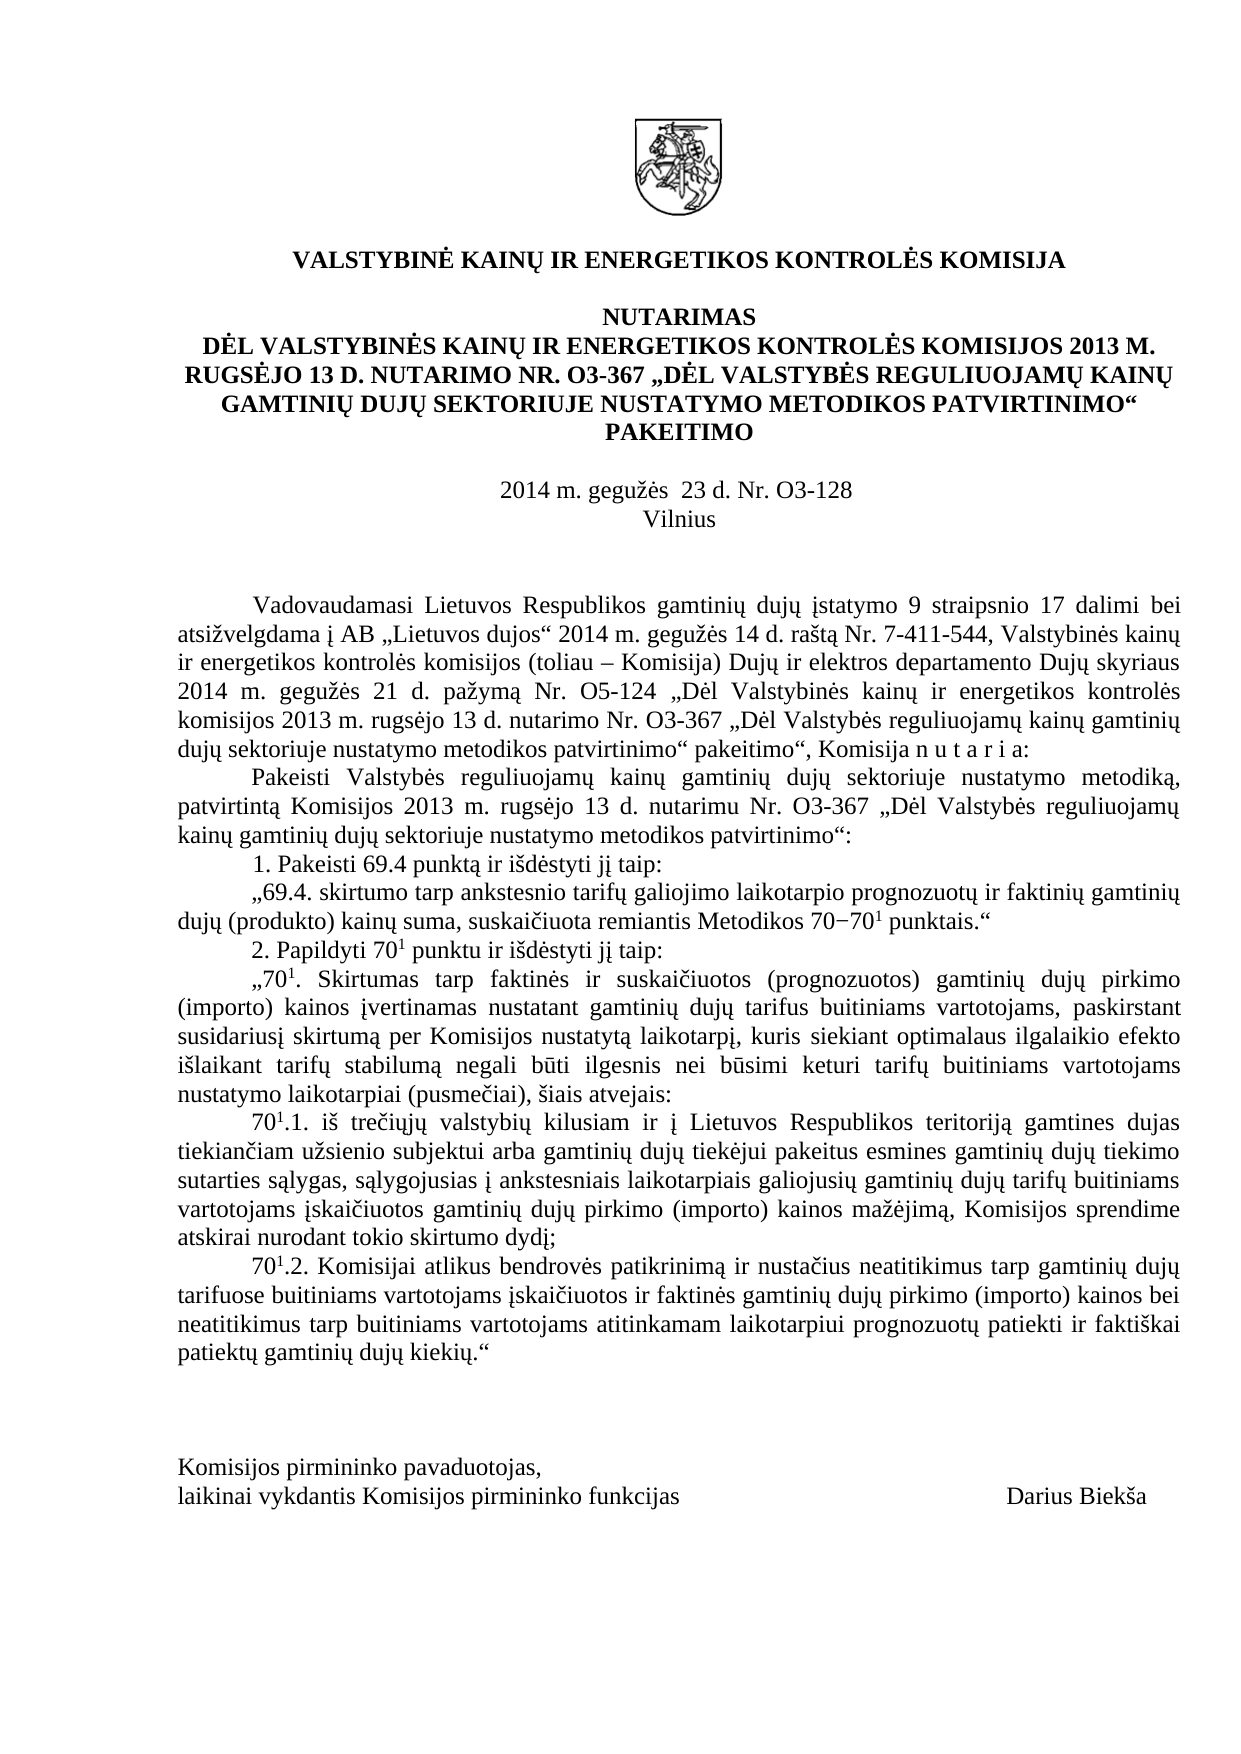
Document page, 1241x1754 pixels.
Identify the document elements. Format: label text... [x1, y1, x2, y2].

text 2014 m. gegužės 23 d. Nr. O3-128 [177, 475, 1181, 504]
text Pakeisti Valstybės reguliuojamų kainų gamtinių dujų sektoriuje nustatymo metodiką, patvirtintą Komisijos 2013 m. rugsėjo 13 d. nutarimu Nr. O3-367 „Dėl Valstybės reguliuojamų kainų gamtinių dujų sektoriuje nustatymo metodikos patvirtinimo“: [177, 762, 1181, 849]
text 2. Papildyti 701 punktu ir išdėstyti jį taip: [177, 935, 1181, 964]
text 701.2. Komisijai atlikus bendrovės patikrinimą ir nustačius neatitikimus tarp gamtinių dujų tarifuose buitiniams vartotojams įskaičiuotos ir faktinės gamtinių dujų pirkimo (importo) kainos bei neatitikimus tarp buitiniams vartotojams atitinkamam laikotarpiui prognozuotų patiekti ir faktiškai patiektų gamtinių dujų kiekių.“ [177, 1251, 1181, 1366]
text Vilnius [177, 504, 1181, 532]
text NUTARIMAS [177, 302, 1181, 331]
text „69.4. skirtumo tarp ankstesnio tarifų galiojimo laikotarpio prognozuotų ir faktinių gamtinių dujų (produkto) kainų suma, suskaičiuota remiantis Metodikos 70−701 punktais.“ [177, 877, 1181, 935]
text 701.1. iš trečiųjų valstybių kilusiam ir į Lietuvos Respublikos teritoriją gamtines dujas tiekiančiam užsienio subjektui arba gamtinių dujų tiekėjui pakeitus esmines gamtinių dujų tiekimo sutarties sąlygas, sąlygojusias į ankstesniais laikotarpiais galiojusių gamtinių dujų tarifų buitiniams vartotojams įskaičiuotos gamtinių dujų pirkimo (importo) kainos mažėjimą, Komisijos sprendime atskirai nurodant tokio skirtumo dydį; [177, 1107, 1181, 1251]
text laikinai vykdantis Komisijos pirmininko funkcijas Darius Biekša [177, 1481, 1181, 1510]
text Vadovaudamasi Lietuvos Respublikos gamtinių dujų įstatymo 9 straipsnio 17 dalimi bei atsižvelgdama į AB „Lietuvos dujos“ 2014 m. gegužės 14 d. raštą Nr. 7-411-544, Valstybinės kainų ir energetikos kontrolės komisijos (toliau – Komisija) Dujų ir elektros departamento Dujų skyriaus 2014 m. gegužės 21 d. pažymą Nr. O5-124 „Dėl Valstybinės kainų ir energetikos kontrolės komisijos 2013 m. rugsėjo 13 d. nutarimo Nr. O3-367 „Dėl Valstybės reguliuojamų kainų gamtinių dujų sektoriuje nustatymo metodikos patvirtinimo“ pakeitimo“, Komisija n u t a r i a: [177, 590, 1181, 762]
text 1. Pakeisti 69.4 punktą ir išdėstyti jį taip: [177, 849, 1181, 877]
text „701. Skirtumas tarp faktinės ir suskaičiuotos (prognozuotos) gamtinių dujų pirkimo (importo) kainos įvertinamas nustatant gamtinių dujų tarifus buitiniams vartotojams, paskirstant susidariusį skirtumą per Komisijos nustatytą laikotarpį, kuris siekiant optimalaus ilgalaikio efekto išlaikant tarifų stabilumą negali būti ilgesnis nei būsimi keturi tarifų buitiniams vartotojams nustatymo laikotarpiai (pusmečiai), šiais atvejais: [177, 964, 1181, 1107]
text Dėl Valstybinės kainų ir energetikos kontrolės komisijos 2013 m. rugsėjo 13 d. nutarimo Nr. O3-367 „Dėl Valstybės reguliuojamų kainų gamtinių dujų sektoriuje nustatymo metodikos patvirtinimo“ pakeitimo [177, 331, 1181, 446]
text Komisijos pirmininko pavaduotojas, [177, 1452, 1181, 1481]
text vALSTYBINĖ KAINŲ IR ENERGETIKOS KONTROLĖS KOMISIJA [177, 245, 1181, 274]
